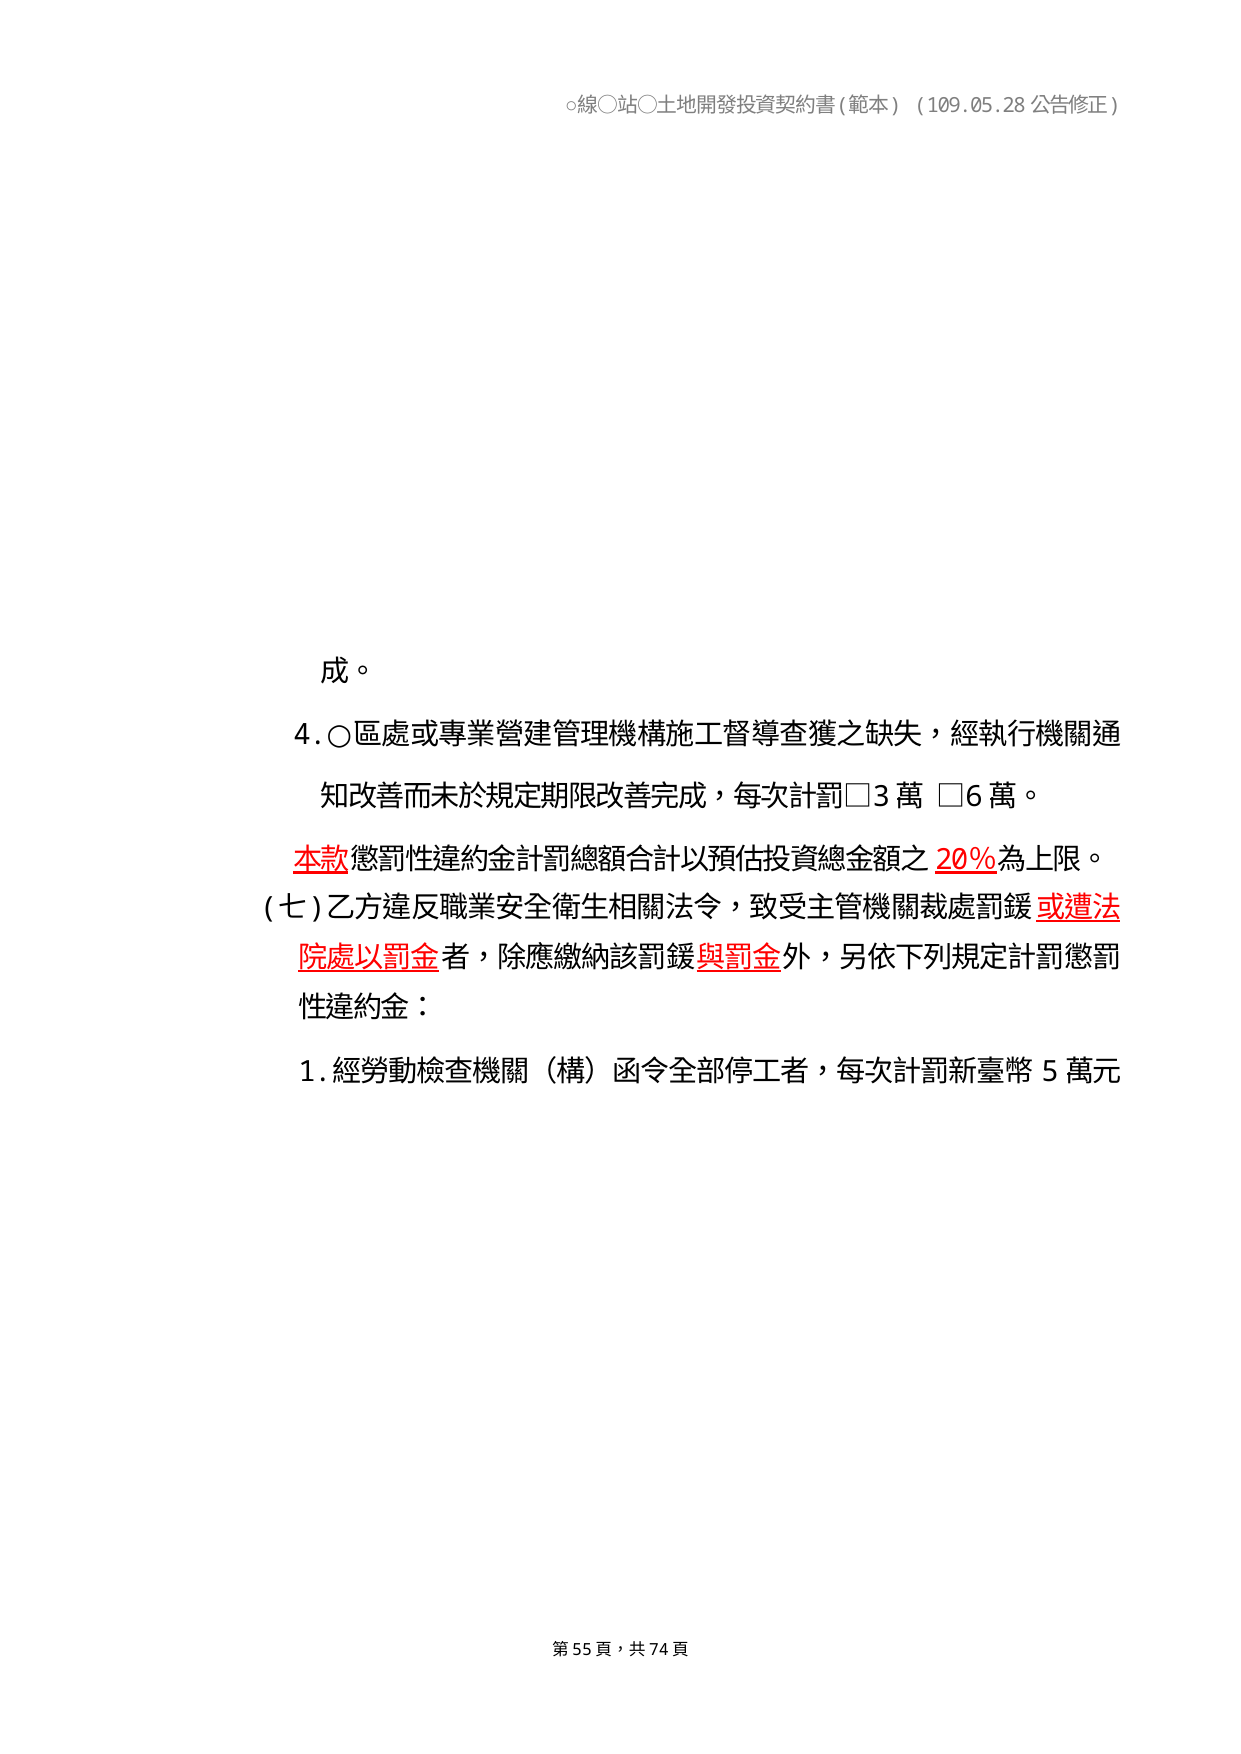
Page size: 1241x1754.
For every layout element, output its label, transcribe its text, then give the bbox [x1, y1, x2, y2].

text (七)乙方違反職業安全衛生相關法令，致受主管機關裁處罰鍰或遭法院處以罰金者，除應繳納該罰鍰與罰金外，另依下列規定計罰懲罰性違約金： [243, 877, 1122, 1027]
text 成。 [293, 627, 1122, 690]
text 1.經勞動檢查機關（構）函令全部停工者，每次計罰新臺幣5萬元 [298, 1027, 1122, 1090]
text 本款懲罰性違約金計罰總額合計以預估投資總金額之20％為上限。 [293, 815, 1122, 877]
text 4.○區處或專業營建管理機構施工督導查獲之缺失，經執行機關通知改善而未於規定期限改善完成，每次計罰□3萬 □6萬。 [293, 690, 1122, 815]
